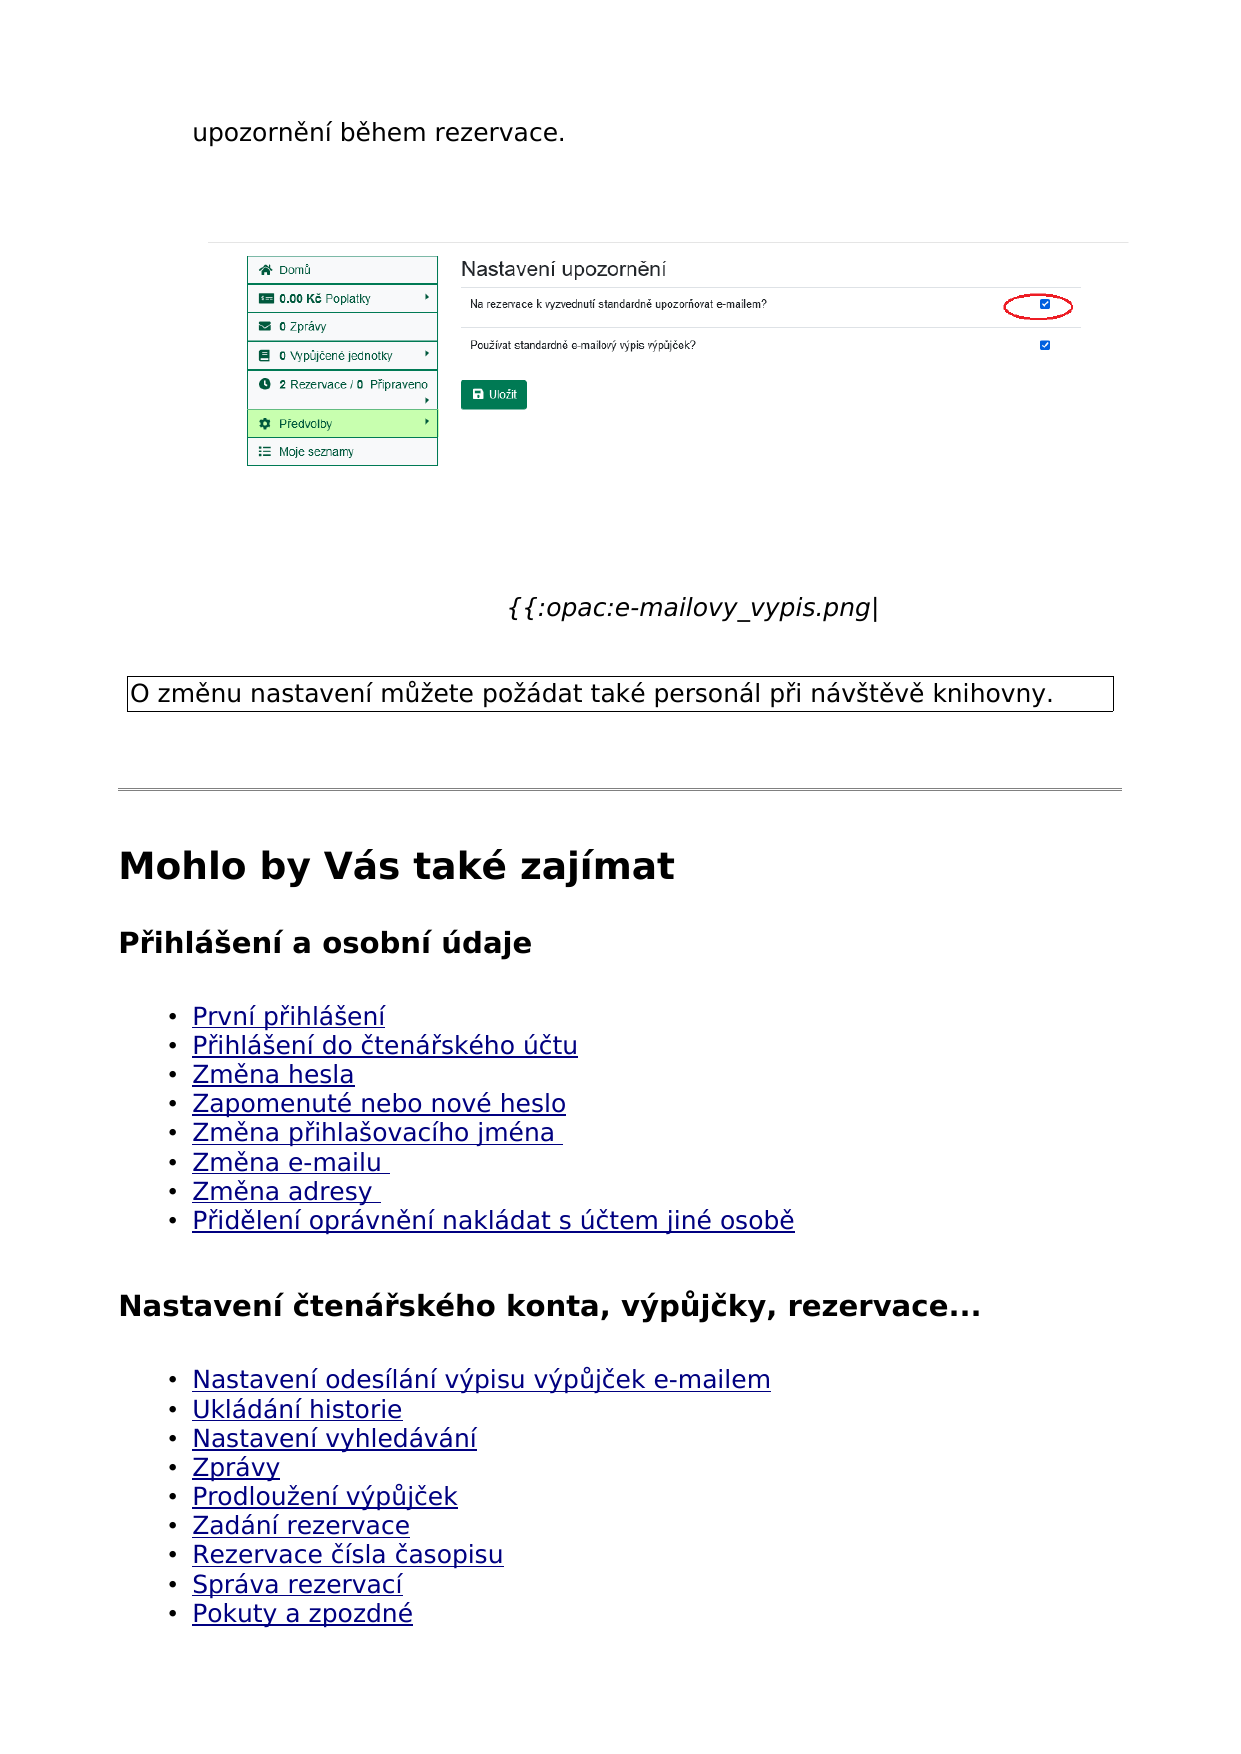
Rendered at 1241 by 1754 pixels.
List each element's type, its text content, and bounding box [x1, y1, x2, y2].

list Nastavení vyhledávání [177, 1424, 1122, 1453]
list Správa rezervací [177, 1570, 1122, 1599]
subtitle Mohlo by Vás také zajímat [118, 845, 1122, 888]
list První přihlášení [177, 1002, 1122, 1031]
list upozornění během rezervace. [177, 118, 1196, 623]
list Nastavení odesílání výpisu výpůjček e-mailem [177, 1366, 1122, 1395]
picture [192, 188, 1196, 594]
subtitle Nastavení čtenářského konta, výpůjčky, rezervace... [118, 1290, 1122, 1324]
list Přihlášení do čtenářského účtu [177, 1031, 1122, 1060]
list Změna hesla [177, 1060, 1122, 1089]
list Změna adresy [177, 1177, 1122, 1206]
list Zapomenuté nebo nové heslo [177, 1089, 1122, 1119]
list {{:opac:e-mailovy_vypis.png| [192, 594, 1196, 623]
list Ukládání historie [177, 1395, 1122, 1424]
list Prodloužení výpůjček [177, 1482, 1122, 1512]
list Zprávy [177, 1453, 1122, 1482]
list Změna přihlašovacího jména [177, 1119, 1122, 1148]
table_header O změnu nastavení můžete požádat také personál při návštěvě knihovny. [128, 677, 1113, 711]
list Zadání rezervace [177, 1512, 1122, 1541]
list Rezervace čísla časopisu [177, 1541, 1122, 1570]
subtitle Přihlášení a osobní údaje [118, 926, 1122, 960]
list Změna e-mailu [177, 1148, 1122, 1177]
list Pokuty a zpozdné [177, 1599, 1122, 1628]
list Přidělení oprávnění nakládat s účtem jiné osobě [177, 1206, 1122, 1235]
